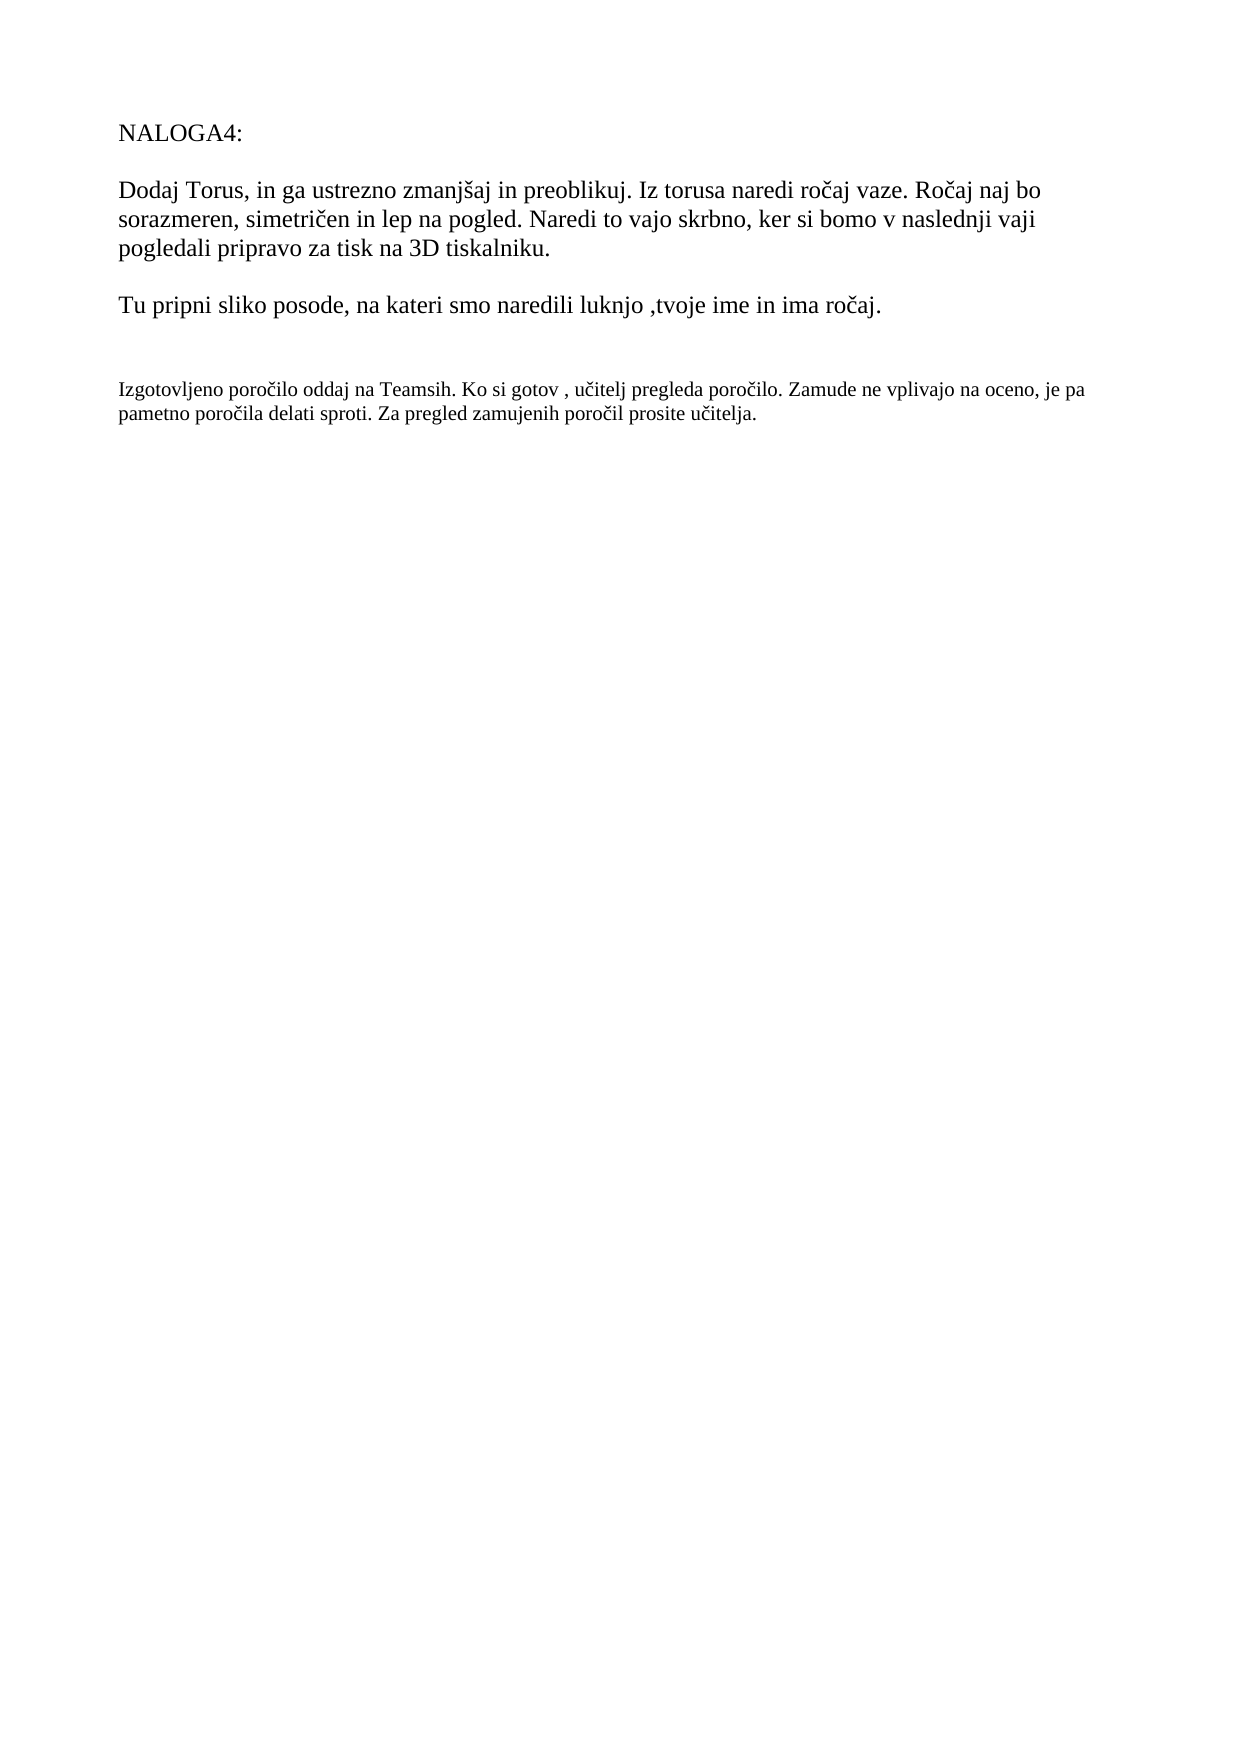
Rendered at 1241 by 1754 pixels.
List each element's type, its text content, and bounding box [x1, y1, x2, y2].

text Dodaj Torus, in ga ustrezno zmanjšaj in preoblikuj. Iz torusa naredi ročaj vaze. Ročaj naj bo sorazmeren, simetričen in lep na pogled. Naredi to vajo skrbno, ker si bomo v naslednji vaji pogledali pripravo za tisk na 3D tiskalniku. [118, 176, 1122, 262]
text NALOGA4: [118, 118, 1122, 147]
text Tu pripni sliko posode, na kateri smo naredili luknjo ,tvoje ime in ima ročaj. [118, 291, 1122, 319]
text Izgotovljeno poročilo oddaj na Teamsih. Ko si gotov , učitelj pregleda poročilo. Zamude ne vplivajo na oceno, je pa pametno poročila delati sproti. Za pregled zamujenih poročil prosite učitelja. [118, 377, 1122, 425]
